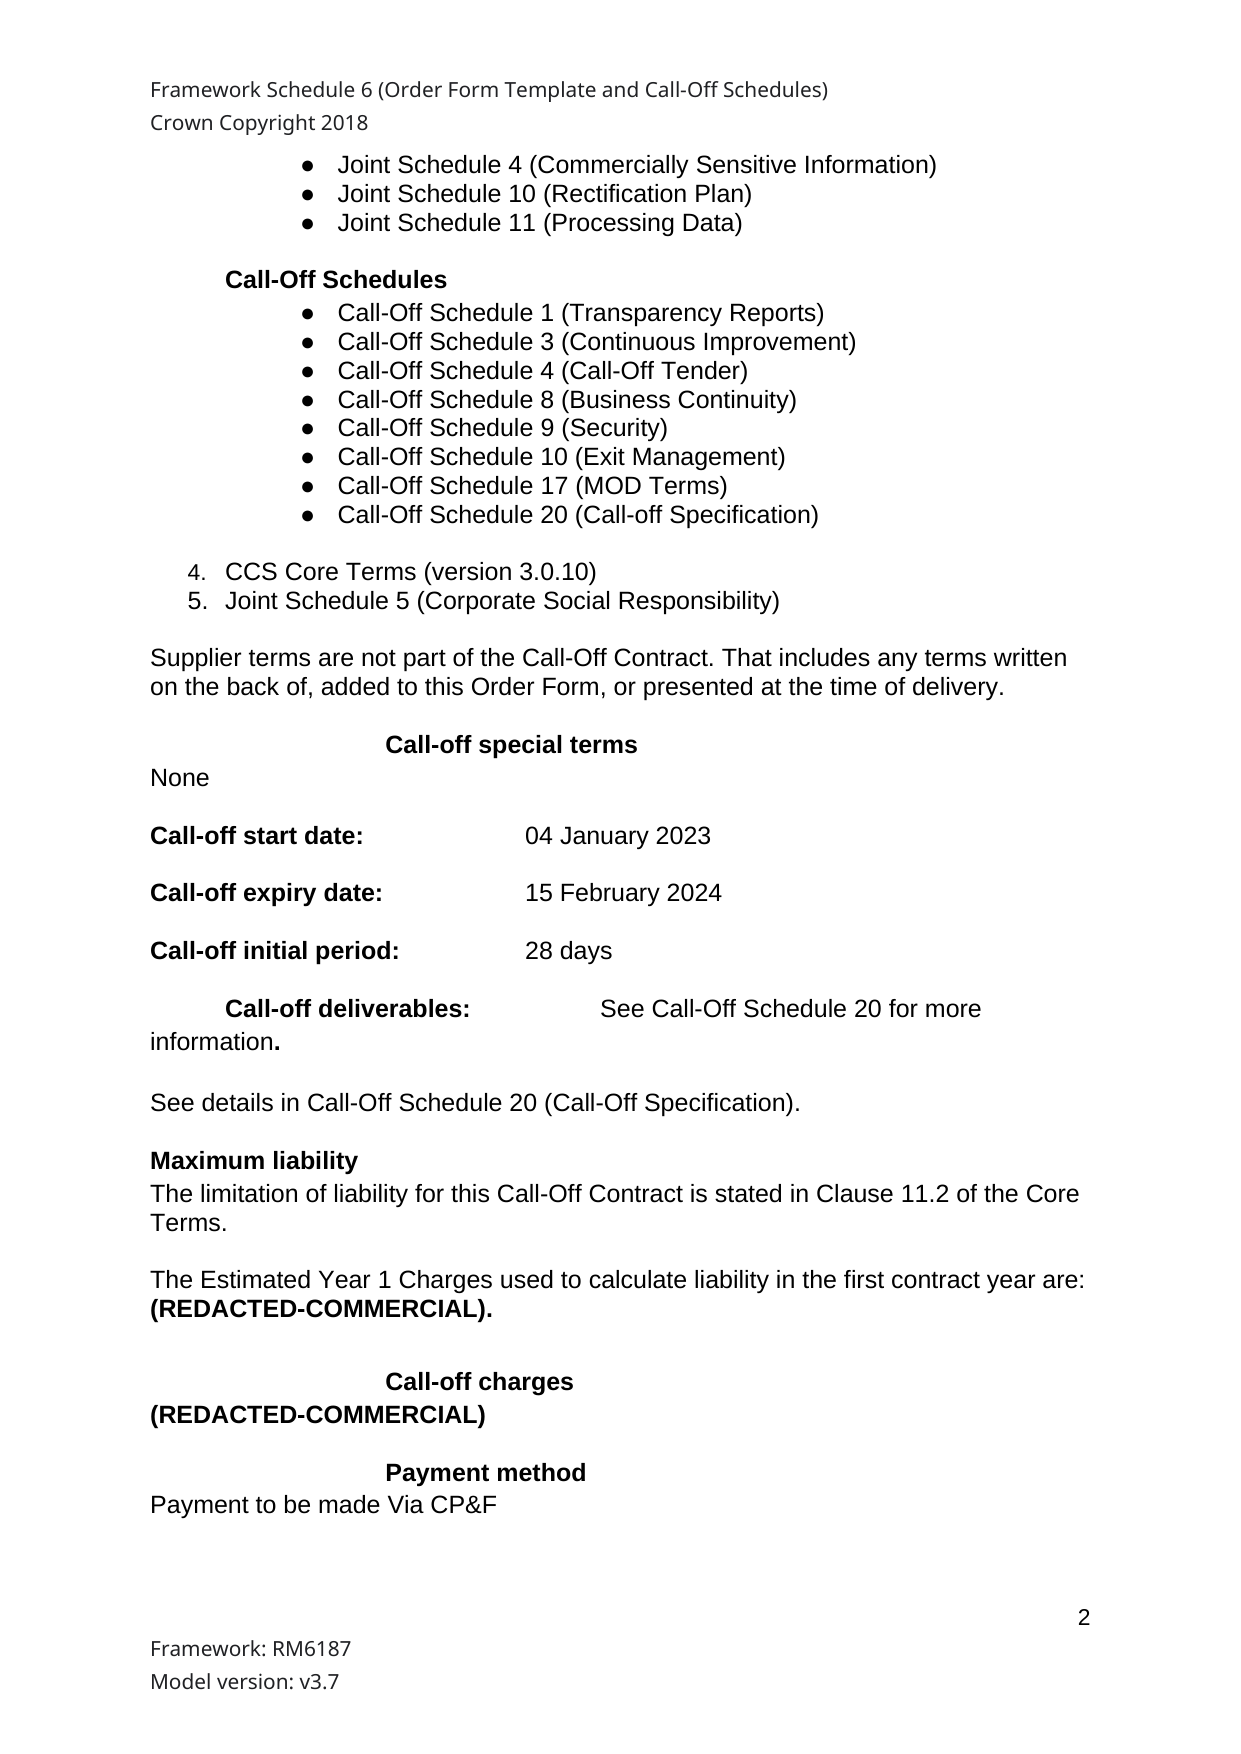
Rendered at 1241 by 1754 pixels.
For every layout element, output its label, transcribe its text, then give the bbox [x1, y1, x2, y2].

list Call-Off Schedule 9 (Security) [300, 413, 1090, 442]
list Joint Schedule 10 (Rectification Plan) [300, 179, 1090, 207]
list Call-Off Schedule 3 (Continuous Improvement) [300, 327, 1090, 356]
list CCS Core Terms (version 3.0.10) [187, 557, 1090, 586]
subtitle Call-off deliverables: See Call-Off Schedule 20 for more information. [150, 993, 1090, 1055]
subtitle Call-Off Schedules [150, 265, 1090, 294]
subtitle Maximum liability [150, 1146, 1090, 1175]
list Call-Off Schedule 8 (Business Continuity) [300, 385, 1090, 413]
text Call-off initial period: 28 days [150, 936, 1090, 964]
list Call-Off Schedule 1 (Transparency Reports) [300, 298, 1090, 327]
list Joint Schedule 11 (Processing Data) [300, 207, 1090, 236]
list Joint Schedule 5 (Corporate Social Responsibility) [187, 586, 1090, 615]
list Call-Off Schedule 4 (Call-Off Tender) [300, 356, 1090, 385]
text Supplier terms are not part of the Call-Off Contract. That includes any terms written on the back of, added to this Order Form, or presented at the time of delivery. [150, 643, 1090, 701]
text The limitation of liability for this Call-Off Contract is stated in Clause 11.2 of the Core Terms. [150, 1179, 1090, 1237]
text (REDACTED-COMMERCIAL) [150, 1399, 1090, 1428]
text Call-off start date: 04 January 2023 [150, 821, 1090, 849]
subtitle Payment method [150, 1457, 1090, 1486]
text The Estimated Year 1 Charges used to calculate liability in the first contract year are: (REDACTED-COMMERCIAL). [150, 1266, 1090, 1323]
subtitle Call-off charges [150, 1367, 1090, 1395]
text See details in Call-Off Schedule 20 (Call-Off Specification). [150, 1088, 1090, 1117]
text None [150, 763, 1090, 792]
subtitle Call-off special terms [150, 730, 1090, 759]
list Call-Off Schedule 10 (Exit Management) [300, 442, 1090, 471]
text Call-off expiry date: 15 February 2024 [150, 878, 1090, 907]
list Call-Off Schedule 20 (Call-off Specification) [300, 500, 1090, 528]
list Joint Schedule 4 (Commercially Sensitive Information) [300, 150, 1090, 179]
text Payment to be made Via CP&F [150, 1491, 1090, 1519]
list Call-Off Schedule 17 (MOD Terms) [300, 471, 1090, 500]
